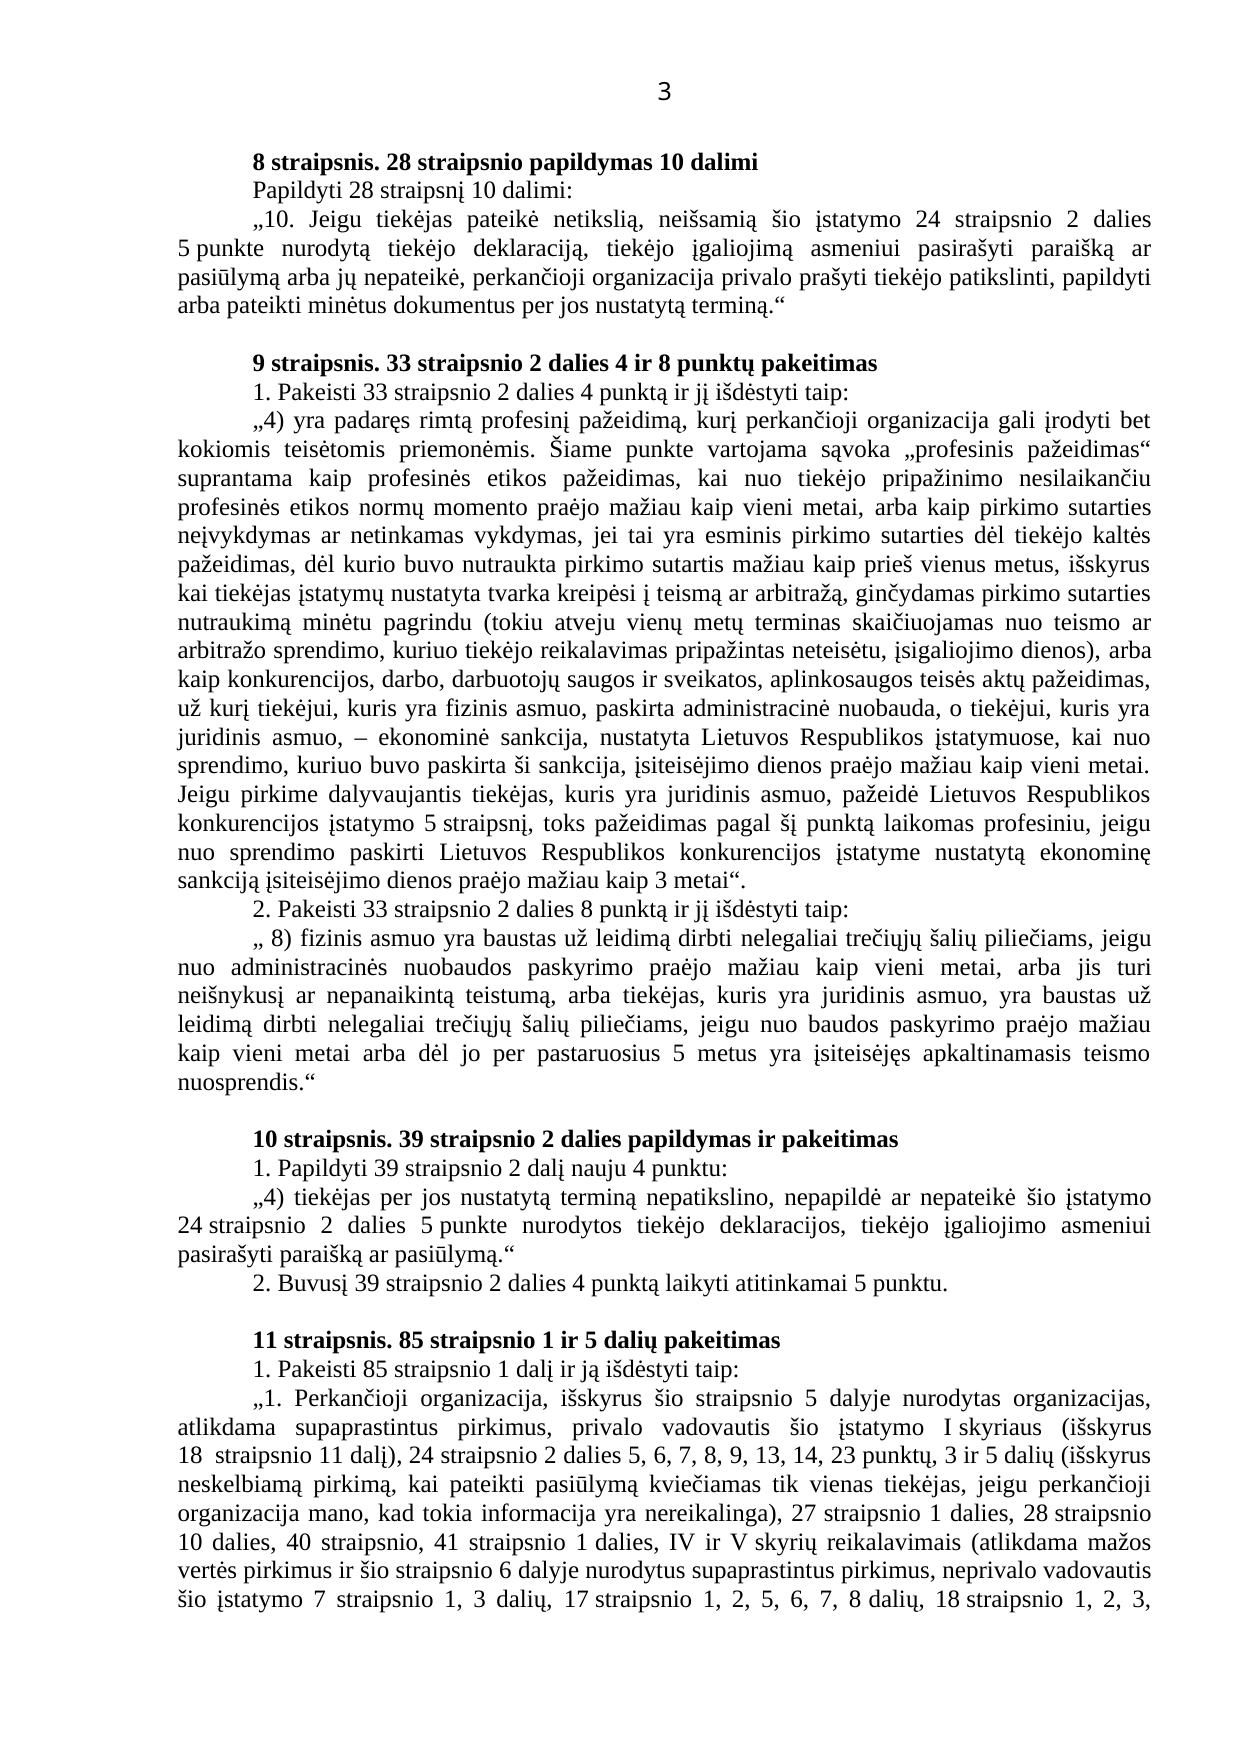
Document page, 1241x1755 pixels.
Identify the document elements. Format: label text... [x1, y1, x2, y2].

text 9 straipsnis. 33 straipsnio 2 dalies 4 ir 8 punktų pakeitimas [177, 348, 1152, 377]
text 1. Pakeisti 85 straipsnio 1 dalį ir ją išdėstyti taip: [177, 1354, 1152, 1383]
text „1. Perkančioji organizacija, išskyrus šio straipsnio 5 dalyje nurodytas organizacijas, atlikdama supaprastintus pirkimus, privalo vadovautis šio įstatymo I skyriaus (išskyrus 18 straipsnio 11 dalį), 24 straipsnio 2 dalies 5, 6, 7, 8, 9, 13, 14, 23 punktų, 3 ir 5 dalių (išskyrus neskelbiamą pirkimą, kai pateikti pasiūlymą kviečiamas tik vienas tiekėjas, jeigu perkančioji organizacija mano, kad tokia informacija yra nereikalinga), 27 straipsnio 1 dalies, 28 straipsnio 10 dalies, 40 straipsnio, 41 straipsnio 1 dalies, IV ir V skyrių reikalavimais (atlikdama mažos vertės pirkimus ir šio straipsnio 6 dalyje nurodytus supaprastintus pirkimus, neprivalo vadovautis šio įstatymo 7 straipsnio 1, 3 dalių, 17 straipsnio 1, 2, 5, 6, 7, 8 dalių, 18 straipsnio 1, 2, 3, [177, 1383, 1152, 1613]
text „4) tiekėjas per jos nustatytą terminą nepatikslino, nepapildė ar nepateikė šio įstatymo 24 straipsnio 2 dalies 5 punkte nurodytos tiekėjo deklaracijos, tiekėjo įgaliojimo asmeniui pasirašyti paraišką ar pasiūlymą.“ [177, 1182, 1152, 1268]
text 2. Pakeisti 33 straipsnio 2 dalies 8 punktą ir jį išdėstyti taip: [177, 894, 1152, 923]
text 2. Buvusį 39 straipsnio 2 dalies 4 punktą laikyti atitinkamai 5 punktu. [177, 1268, 1152, 1297]
text 10 straipsnis. 39 straipsnio 2 dalies papildymas ir pakeitimas [177, 1124, 1152, 1153]
text „4) yra padaręs rimtą profesinį pažeidimą, kurį perkančioji organizacija gali įrodyti bet kokiomis teisėtomis priemonėmis. Šiame punkte vartojama sąvoka „profesinis pažeidimas“ suprantama kaip profesinės etikos pažeidimas, kai nuo tiekėjo pripažinimo nesilaikančiu profesinės etikos normų momento praėjo mažiau kaip vieni metai, arba kaip pirkimo sutarties neįvykdymas ar netinkamas vykdymas, jei tai yra esminis pirkimo sutarties dėl tiekėjo kaltės pažeidimas, dėl kurio buvo nutraukta pirkimo sutartis mažiau kaip prieš vienus metus, išskyrus kai tiekėjas įstatymų nustatyta tvarka kreipėsi į teismą ar arbitražą, ginčydamas pirkimo sutarties nutraukimą minėtu pagrindu (tokiu atveju vienų metų terminas skaičiuojamas nuo teismo ar arbitražo sprendimo, kuriuo tiekėjo reikalavimas pripažintas neteisėtu, įsigaliojimo dienos), arba kaip konkurencijos, darbo, darbuotojų saugos ir sveikatos, aplinkosaugos teisės aktų pažeidimas, už kurį tiekėjui, kuris yra fizinis asmuo, paskirta administracinė nuobauda, o tiekėjui, kuris yra juridinis asmuo, – ekonominė sankcija, nustatyta Lietuvos Respublikos įstatymuose, kai nuo sprendimo, kuriuo buvo paskirta ši sankcija, įsiteisėjimo dienos praėjo mažiau kaip vieni metai. Jeigu pirkime dalyvaujantis tiekėjas, kuris yra juridinis asmuo, pažeidė Lietuvos Respublikos konkurencijos įstatymo 5 straipsnį, toks pažeidimas pagal šį punktą laikomas profesiniu, jeigu nuo sprendimo paskirti Lietuvos Respublikos konkurencijos įstatyme nustatytą ekonominę sankciją įsiteisėjimo dienos praėjo mažiau kaip 3 metai“. [177, 406, 1152, 894]
text 1. Papildyti 39 straipsnio 2 dalį nauju 4 punktu: [177, 1153, 1152, 1182]
text „10. Jeigu tiekėjas pateikė netikslią, neišsamią šio įstatymo 24 straipsnio 2 dalies 5 punkte nurodytą tiekėjo deklaraciją, tiekėjo įgaliojimą asmeniui pasirašyti paraišką ar pasiūlymą arba jų nepateikė, perkančioji organizacija privalo prašyti tiekėjo patikslinti, papildyti arba pateikti minėtus dokumentus per jos nustatytą terminą.“ [177, 204, 1152, 319]
text „ 8) fizinis asmuo yra baustas už leidimą dirbti nelegaliai trečiųjų šalių piliečiams, jeigu nuo administracinės nuobaudos paskyrimo praėjo mažiau kaip vieni metai, arba jis turi neišnykusį ar nepanaikintą teistumą, arba tiekėjas, kuris yra juridinis asmuo, yra baustas už leidimą dirbti nelegaliai trečiųjų šalių piliečiams, jeigu nuo baudos paskyrimo praėjo mažiau kaip vieni metai arba dėl jo per pastaruosius 5 metus yra įsiteisėjęs apkaltinamasis teismo nuosprendis.“ [177, 923, 1152, 1096]
text 11 straipsnis. 85 straipsnio 1 ir 5 dalių pakeitimas [177, 1326, 1152, 1354]
text 8 straipsnis. 28 straipsnio papildymas 10 dalimi [177, 147, 1152, 176]
text 1. Pakeisti 33 straipsnio 2 dalies 4 punktą ir jį išdėstyti taip: [177, 377, 1152, 406]
text Papildyti 28 straipsnį 10 dalimi: [177, 176, 1152, 204]
